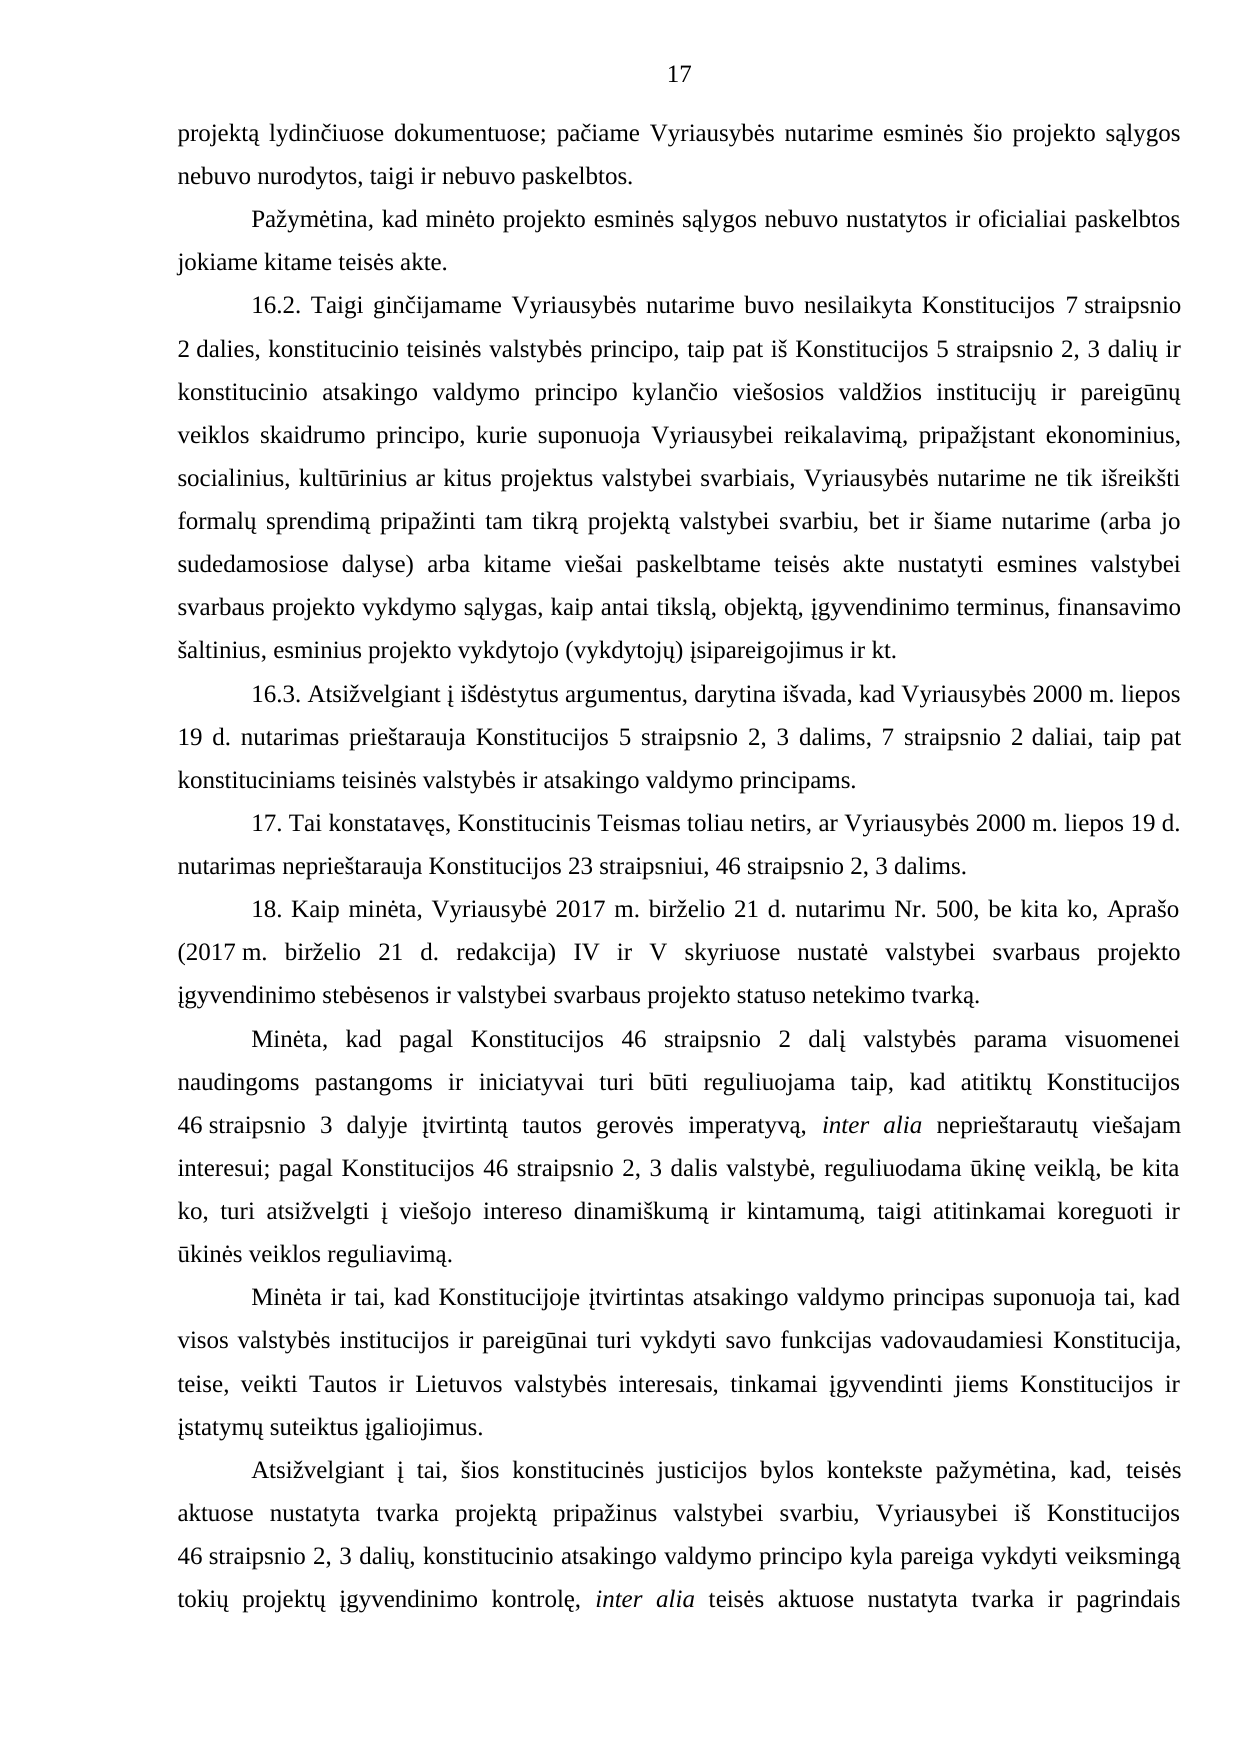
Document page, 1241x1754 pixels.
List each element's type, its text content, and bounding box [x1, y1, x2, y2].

text 18. Kaip minėta, Vyriausybė 2017 m. birželio 21 d. nutarimu Nr. 500, be kita ko, Aprašo (2017 m. birželio 21 d. redakcija) IV ir V skyriuose nustatė valstybei svarbaus projekto įgyvendinimo stebėsenos ir valstybei svarbaus projekto statuso netekimo tvarką. [177, 894, 1181, 1009]
text Minėta ir tai, kad Konstitucijoje įtvirtintas atsakingo valdymo principas suponuoja tai, kad visos valstybės institucijos ir pareigūnai turi vykdyti savo funkcijas vadovaudamiesi Konstitucija, teise, veikti Tautos ir Lietuvos valstybės interesais, tinkamai įgyvendinti jiems Konstitucijos ir įstatymų suteiktus įgaliojimus. [177, 1282, 1181, 1441]
text 16.2. Taigi ginčijamame Vyriausybės nutarime buvo nesilaikyta Konstitucijos 7 straipsnio 2 dalies, konstitucinio teisinės valstybės principo, taip pat iš Konstitucijos 5 straipsnio 2, 3 dalių ir konstitucinio atsakingo valdymo principo kylančio viešosios valdžios institucijų ir pareigūnų veiklos skaidrumo principo, kurie suponuoja Vyriausybei reikalavimą, pripažįstant ekonominius, socialinius, kultūrinius ar kitus projektus valstybei svarbiais, Vyriausybės nutarime ne tik išreikšti formalų sprendimą pripažinti tam tikrą projektą valstybei svarbiu, bet ir šiame nutarime (arba jo sudedamosiose dalyse) arba kitame viešai paskelbtame teisės akte nustatyti esmines valstybei svarbaus projekto vykdymo sąlygas, kaip antai tikslą, objektą, įgyvendinimo terminus, finansavimo šaltinius, esminius projekto vykdytojo (vykdytojų) įsipareigojimus ir kt. [177, 291, 1181, 664]
text Minėta, kad pagal Konstitucijos 46 straipsnio 2 dalį valstybės parama visuomenei naudingoms pastangoms ir iniciatyvai turi būti reguliuojama taip, kad atitiktų Konstitucijos 46 straipsnio 3 dalyje įtvirtintą tautos gerovės imperatyvą, inter alia neprieštarautų viešajam interesui; pagal Konstitucijos 46 straipsnio 2, 3 dalis valstybė, reguliuodama ūkinę veiklą, be kita ko, turi atsižvelgti į viešojo intereso dinamiškumą ir kintamumą, taigi atitinkamai koreguoti ir ūkinės veiklos reguliavimą. [177, 1024, 1181, 1268]
text 17. Tai konstatavęs, Konstitucinis Teismas toliau netirs, ar Vyriausybės 2000 m. liepos 19 d. nutarimas neprieštarauja Konstitucijos 23 straipsniui, 46 straipsnio 2, 3 dalims. [177, 808, 1181, 880]
text projektą lydinčiuose dokumentuose; pačiame Vyriausybės nutarime esminės šio projekto sąlygos nebuvo nurodytos, taigi ir nebuvo paskelbtos. [177, 118, 1181, 190]
text Atsižvelgiant į tai, šios konstitucinės justicijos bylos kontekste pažymėtina, kad, teisės aktuose nustatyta tvarka projektą pripažinus valstybei svarbiu, Vyriausybei iš Konstitucijos 46 straipsnio 2, 3 dalių, konstitucinio atsakingo valdymo principo kyla pareiga vykdyti veiksmingą tokių projektų įgyvendinimo kontrolę, inter alia teisės aktuose nustatyta tvarka ir pagrindais [177, 1455, 1181, 1613]
text Pažymėtina, kad minėto projekto esminės sąlygos nebuvo nustatytos ir oficialiai paskelbtos jokiame kitame teisės akte. [177, 204, 1181, 276]
text 16.3. Atsižvelgiant į išdėstytus argumentus, darytina išvada, kad Vyriausybės 2000 m. liepos 19 d. nutarimas prieštarauja Konstitucijos 5 straipsnio 2, 3 dalims, 7 straipsnio 2 daliai, taip pat konstituciniams teisinės valstybės ir atsakingo valdymo principams. [177, 679, 1181, 794]
